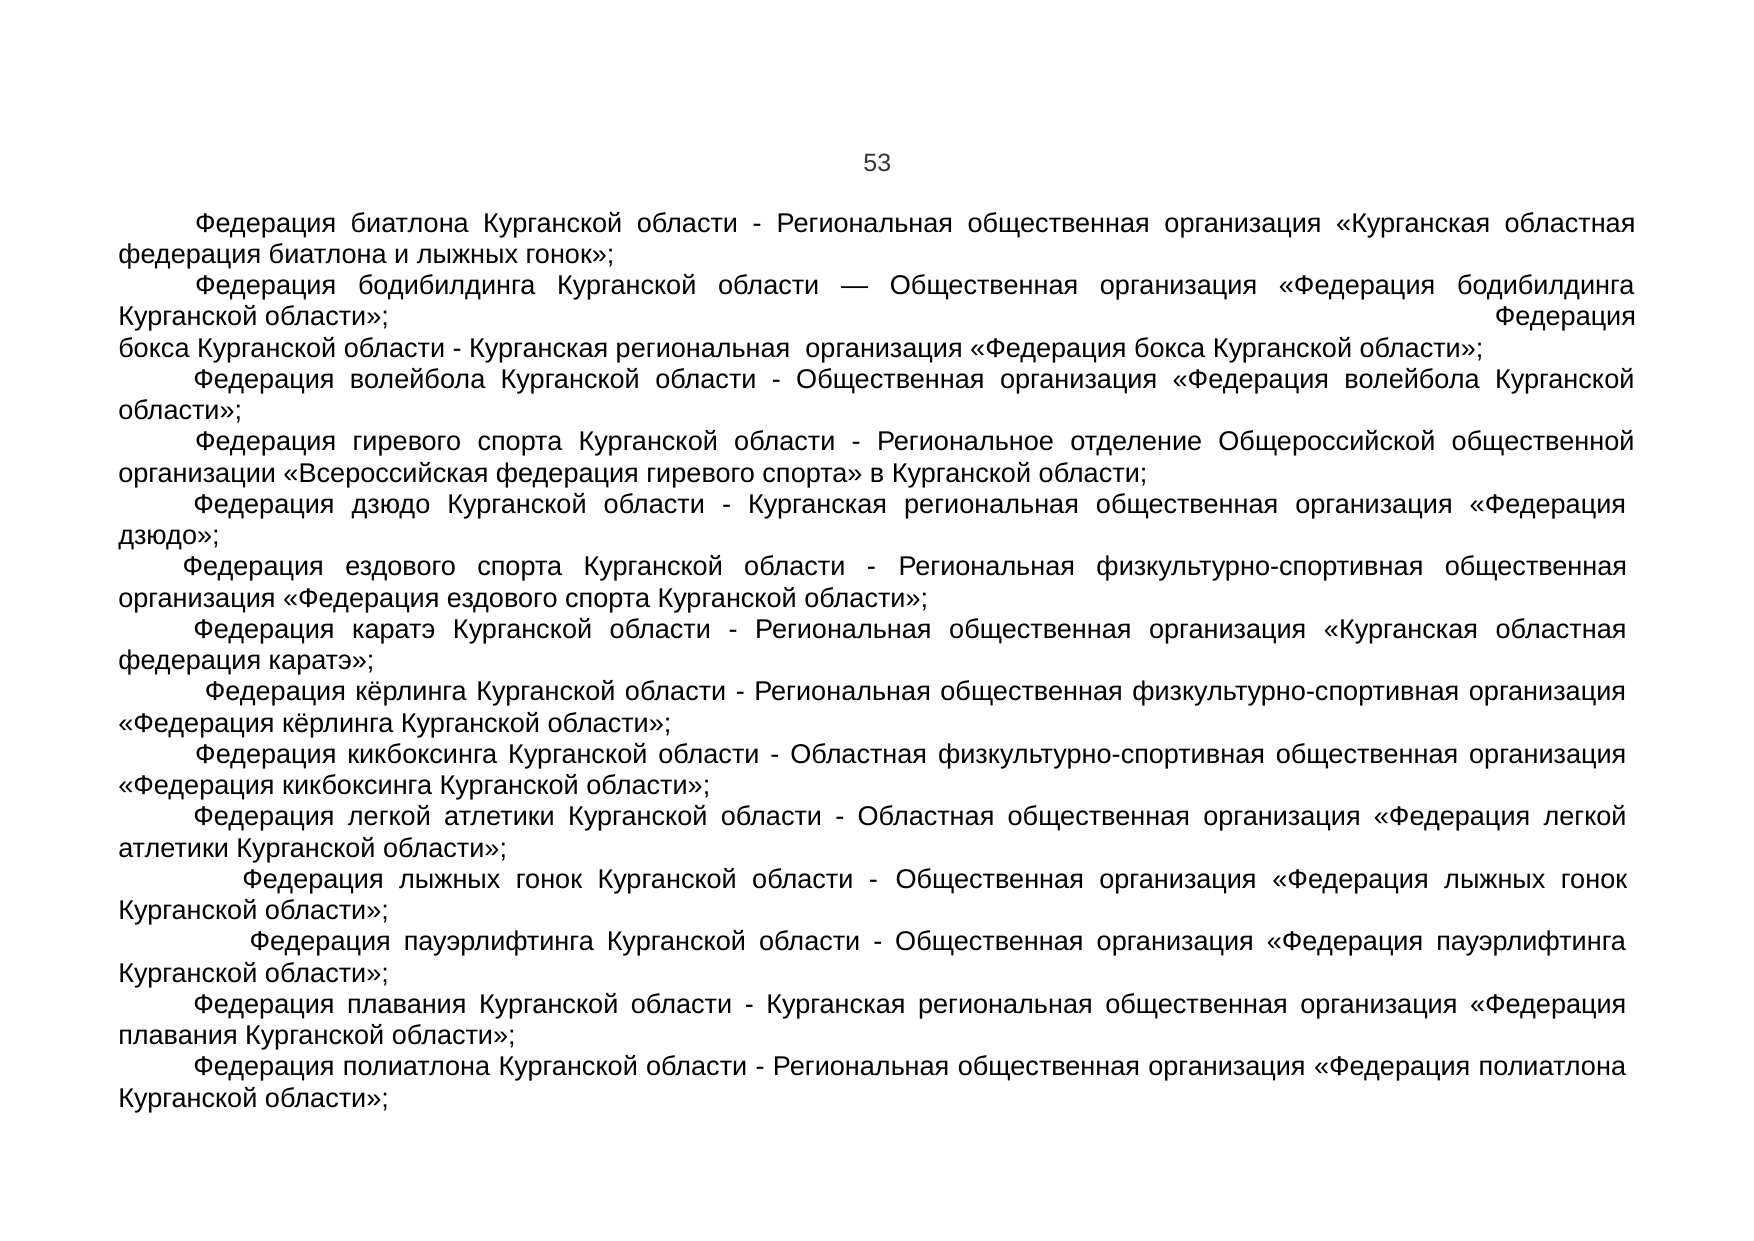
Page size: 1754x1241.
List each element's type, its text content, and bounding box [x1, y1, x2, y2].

text Федерация волейбола Курганской области - Общественная организация «Федерация волейбола Курганской области»; [118, 363, 1636, 425]
text Федерация плавания Курганской области - Курганская региональная общественная организация «Федерация плавания Курганской области»; [118, 988, 1636, 1050]
text Федерация кикбоксинга Курганской области - Областная физкультурно-спортивная общественная организация «Федерация кикбоксинга Курганской области»; [118, 738, 1636, 800]
text Федерация каратэ Курганской области - Региональная общественная организация «Курганская областная федерация каратэ»; [118, 613, 1636, 675]
text Федерация лыжных гонок Курганской области - Общественная организация «Федерация лыжных гонок Курганской области»; [118, 863, 1636, 925]
text Федерация кёрлинга Курганской области - Региональная общественная физкультурно-спортивная организация «Федерация кёрлинга Курганской области»; [118, 675, 1636, 738]
text Федерация ездового спорта Курганской области - Региональная физкультурно-спортивная общественная организация «Федерация ездового спорта Курганской области»; [118, 550, 1636, 613]
text Федерация дзюдо Курганской области - Курганская региональная общественная организация «Федерация дзюдо»; [118, 488, 1636, 550]
text Федерация пауэрлифтинга Курганской области - Общественная организация «Федерация пауэрлифтинга Курганской области»; [118, 925, 1636, 988]
text Федерация бодибилдинга Курганской области — Общественная организация «Федерация бодибилдинга Курганской области»; Федерация бокса Курганской области - Курганская региональная организация «Федерация бокса Курганской области»; [118, 269, 1636, 363]
text Федерация гиревого спорта Курганской области - Региональное отделение Общероссийской общественной организации «Всероссийская федерация гиревого спорта» в Курганской области; [118, 425, 1636, 488]
text Федерация легкой атлетики Курганской области - Областная общественная организация «Федерация легкой атлетики Курганской области»; [118, 800, 1636, 863]
text Федерация полиатлона Курганской области - Региональная общественная организация «Федерация полиатлона Курганской области»; [118, 1050, 1636, 1113]
text Федерация биатлона Курганской области - Региональная общественная организация «Курганская областная федерация биатлона и лыжных гонок»; [118, 207, 1636, 269]
